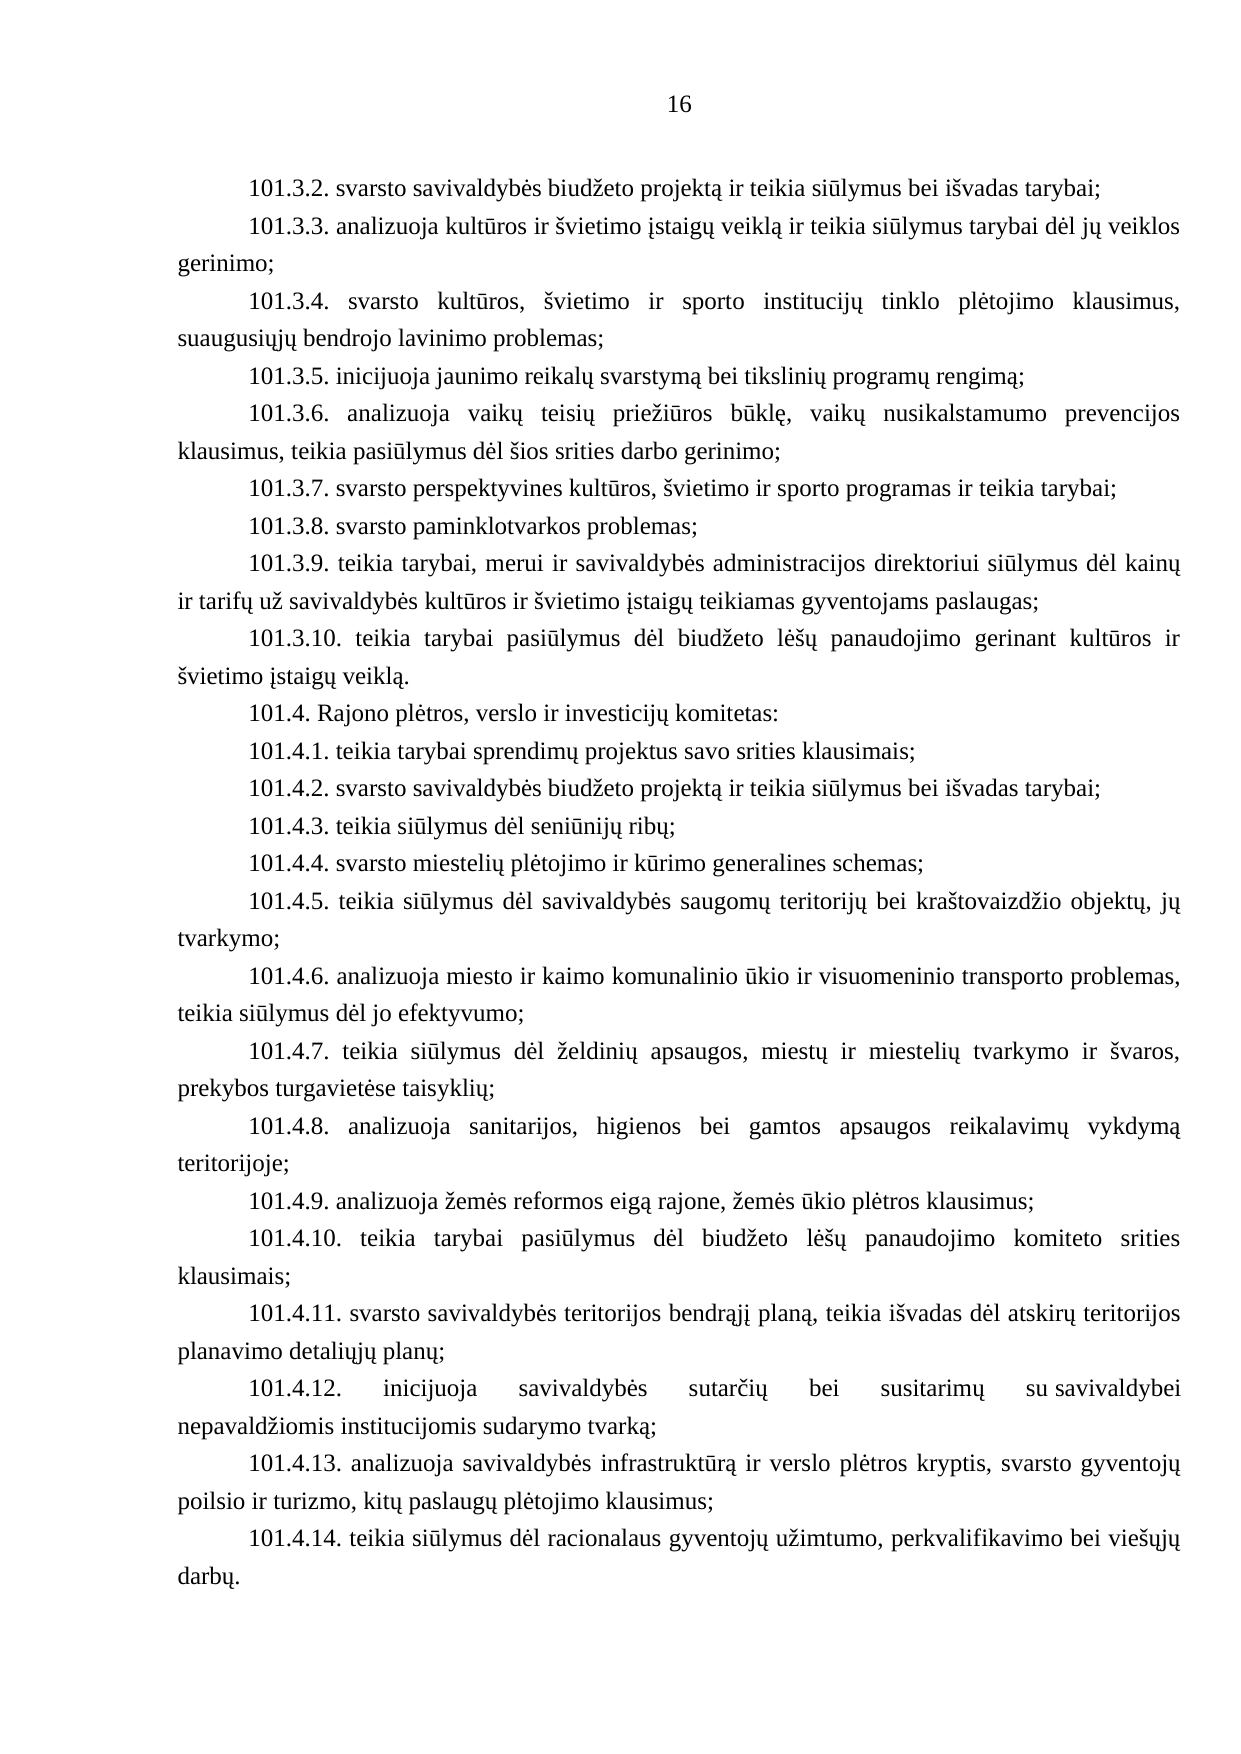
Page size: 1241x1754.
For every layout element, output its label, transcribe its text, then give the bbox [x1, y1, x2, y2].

text 101.3.3. analizuoja kultūros ir švietimo įstaigų veiklą ir teikia siūlymus tarybai dėl jų veiklos gerinimo; [177, 202, 1181, 277]
text 101.4.7. teikia siūlymus dėl želdinių apsaugos, miestų ir miestelių tvarkymo ir švaros, prekybos turgavietėse taisyklių; [177, 1027, 1181, 1102]
text 101.4.2. svarsto savivaldybės biudžeto projektą ir teikia siūlymus bei išvadas tarybai; [177, 765, 1181, 802]
text 101.3.8. svarsto paminklotvarkos problemas; [177, 502, 1181, 540]
text 101.4. Rajono plėtros, verslo ir investicijų komitetas: [177, 690, 1181, 727]
text 101.4.1. teikia tarybai sprendimų projektus savo srities klausimais; [177, 727, 1181, 765]
text 101.3.9. teikia tarybai, merui ir savivaldybės administracijos direktoriui siūlymus dėl kainų ir tarifų už savivaldybės kultūros ir švietimo įstaigų teikiamas gyventojams paslaugas; [177, 540, 1181, 615]
text 101.3.5. inicijuoja jaunimo reikalų svarstymą bei tikslinių programų rengimą; [177, 352, 1181, 390]
text 101.4.6. analizuoja miesto ir kaimo komunalinio ūkio ir visuomeninio transporto problemas, teikia siūlymus dėl jo efektyvumo; [177, 952, 1181, 1027]
text 101.3.6. analizuoja vaikų teisių priežiūros būklę, vaikų nusikalstamumo prevencijos klausimus, teikia pasiūlymus dėl šios srities darbo gerinimo; [177, 390, 1181, 465]
text 101.4.10. teikia tarybai pasiūlymus dėl biudžeto lėšų panaudojimo komiteto srities klausimais; [177, 1215, 1181, 1290]
text 101.3.7. svarsto perspektyvines kultūros, švietimo ir sporto programas ir teikia tarybai; [177, 465, 1181, 502]
text 101.3.4. svarsto kultūros, švietimo ir sporto institucijų tinklo plėtojimo klausimus, suaugusiųjų bendrojo lavinimo problemas; [177, 277, 1181, 352]
text 101.4.3. teikia siūlymus dėl seniūnijų ribų; [177, 802, 1181, 840]
text 101.4.8. analizuoja sanitarijos, higienos bei gamtos apsaugos reikalavimų vykdymą teritorijoje; [177, 1102, 1181, 1177]
text 101.4.13. analizuoja savivaldybės infrastruktūrą ir verslo plėtros kryptis, svarsto gyventojų poilsio ir turizmo, kitų paslaugų plėtojimo klausimus; [177, 1440, 1181, 1515]
text 101.4.11. svarsto savivaldybės teritorijos bendrąjį planą, teikia išvadas dėl atskirų teritorijos planavimo detaliųjų planų; [177, 1290, 1181, 1365]
text 101.4.4. svarsto miestelių plėtojimo ir kūrimo generalines schemas; [177, 840, 1181, 877]
text 101.4.14. teikia siūlymus dėl racionalaus gyventojų užimtumo, perkvalifikavimo bei viešųjų darbų. [177, 1515, 1181, 1590]
text 101.4.12. inicijuoja savivaldybės sutarčių bei susitarimų su savivaldybei nepavaldžiomis institucijomis sudarymo tvarką; [177, 1365, 1181, 1440]
text 101.4.5. teikia siūlymus dėl savivaldybės saugomų teritorijų bei kraštovaizdžio objektų, jų tvarkymo; [177, 877, 1181, 952]
text 101.3.10. teikia tarybai pasiūlymus dėl biudžeto lėšų panaudojimo gerinant kultūros ir švietimo įstaigų veiklą. [177, 615, 1181, 690]
text 101.3.2. svarsto savivaldybės biudžeto projektą ir teikia siūlymus bei išvadas tarybai; [177, 165, 1181, 202]
text 101.4.9. analizuoja žemės reformos eigą rajone, žemės ūkio plėtros klausimus; [177, 1177, 1181, 1215]
